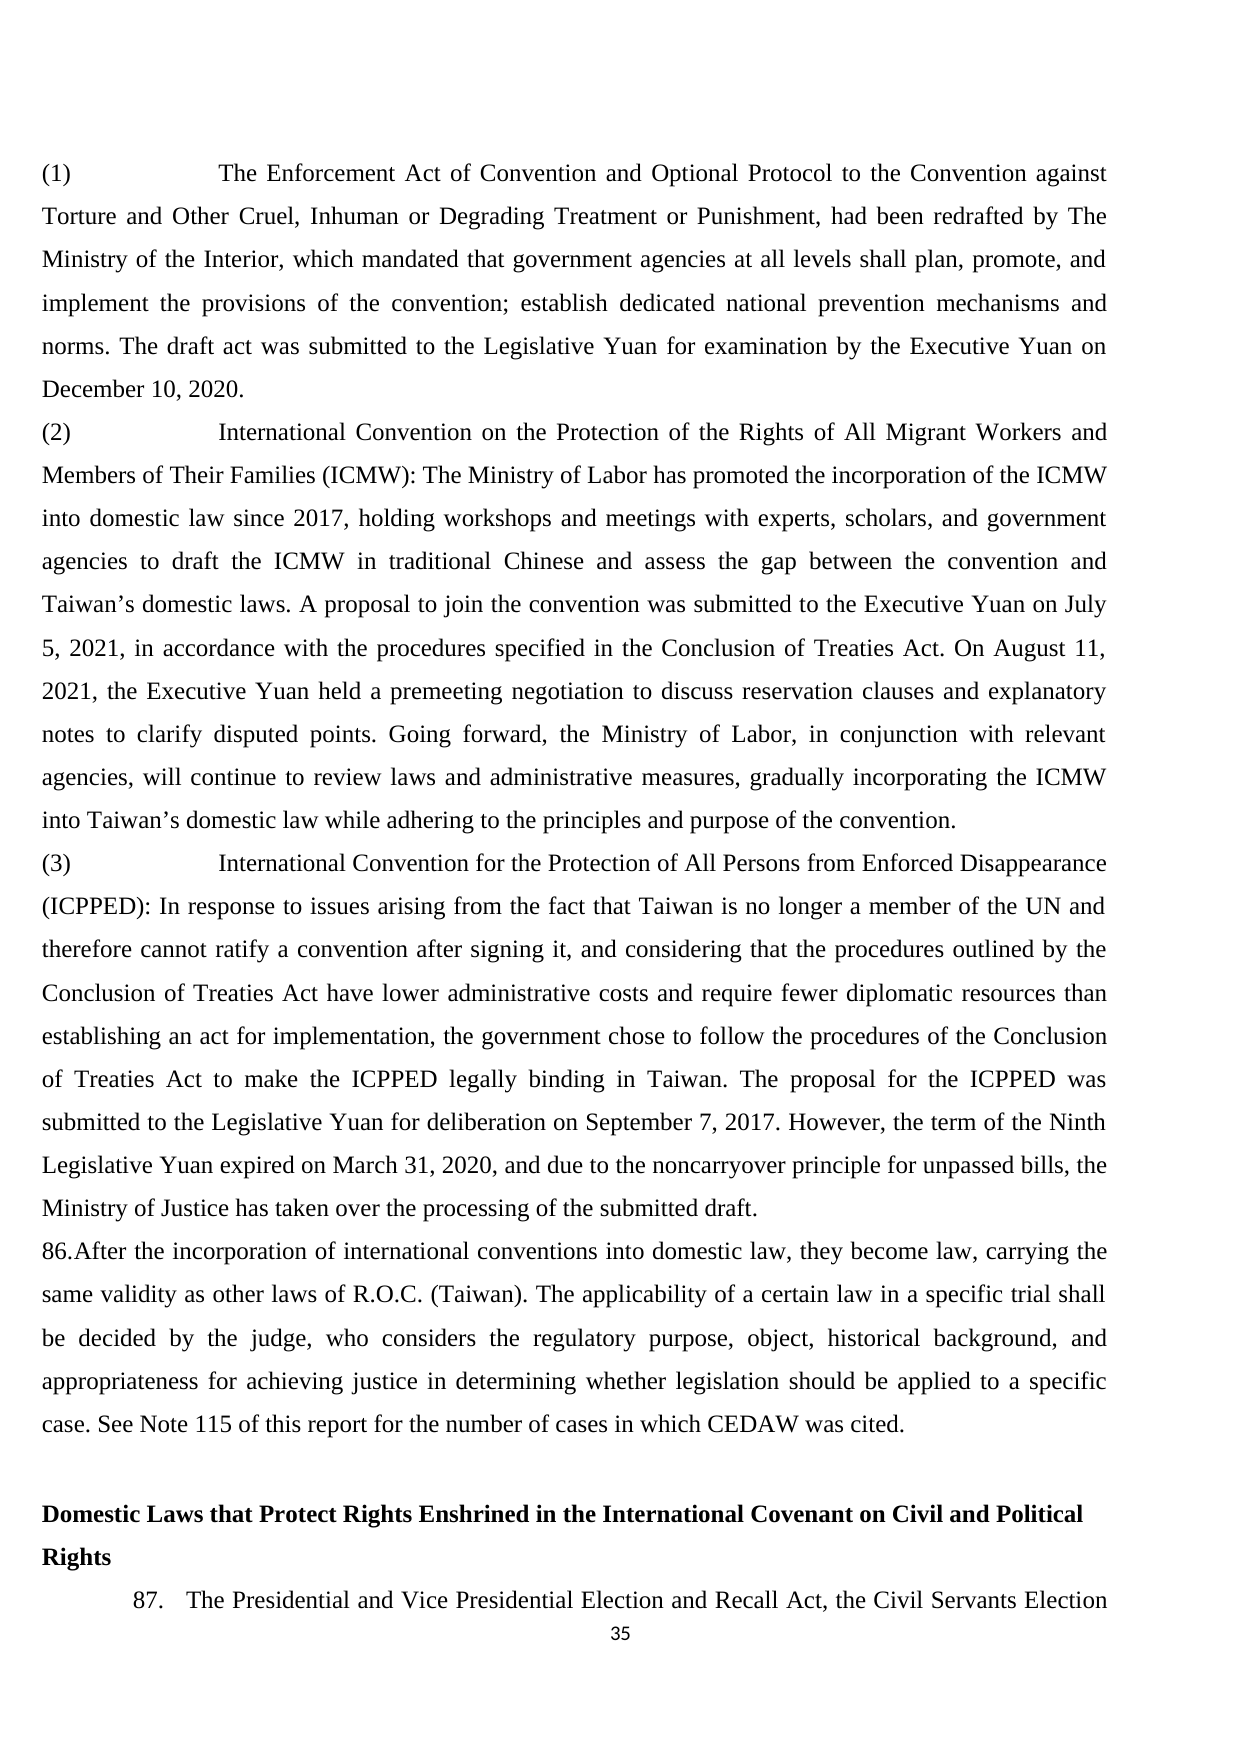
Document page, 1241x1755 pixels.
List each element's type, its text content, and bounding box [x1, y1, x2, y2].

list The Presidential and Vice Presidential Election and Recall Act, the Civil Servants Election [133, 1585, 1108, 1614]
list After the incorporation of international conventions into domestic law, they become law, carrying the same validity as other laws of R.O.C. (Taiwan). The applicability of a certain law in a specific trial shall be decided by the judge, who considers the regulatory purpose, object, historical background, and appropriateness for achieving justice in determining whether legislation should be applied to a specific case. See Note 115 of this report for the number of cases in which CEDAW was cited. [42, 1236, 1108, 1438]
subtitle Domestic Laws that Protect Rights Enshrined in the International Covenant on Civil and Political Rights [42, 1499, 1134, 1571]
list The Enforcement Act of Convention and Optional Protocol to the Convention against Torture and Other Cruel, Inhuman or Degrading Treatment or Punishment, had been redrafted by The Ministry of the Interior, which mandated that government agencies at all levels shall plan, promote, and implement the provisions of the convention; establish dedicated national prevention mechanisms and norms. The draft act was submitted to the Legislative Yuan for examination by the Executive Yuan on December 10, 2020. [42, 158, 1108, 403]
list International Convention for the Protection of All Persons from Enforced Disappearance (ICPPED): In response to issues arising from the fact that Taiwan is no longer a member of the UN and therefore cannot ratify a convention after signing it, and considering that the procedures outlined by the Conclusion of Treaties Act have lower administrative costs and require fewer diplomatic resources than establishing an act for implementation, the government chose to follow the procedures of the Conclusion of Treaties Act to make the ICPPED legally binding in Taiwan. The proposal for the ICPPED was submitted to the Legislative Yuan for deliberation on September 7, 2017. However, the term of the Ninth Legislative Yuan expired on March 31, 2020, and due to the noncarryover principle for unpassed bills, the Ministry of Justice has taken over the processing of the submitted draft. [42, 848, 1108, 1222]
list International Convention on the Protection of the Rights of All Migrant Workers and Members of Their Families (ICMW): The Ministry of Labor has promoted the incorporation of the ICMW into domestic law since 2017, holding workshops and meetings with experts, scholars, and government agencies to draft the ICMW in traditional Chinese and assess the gap between the convention and Taiwan’s domestic laws. A proposal to join the convention was submitted to the Executive Yuan on July 5, 2021, in accordance with the procedures specified in the Conclusion of Treaties Act. On August 11, 2021, the Executive Yuan held a premeeting negotiation to discuss reservation clauses and explanatory notes to clarify disputed points. Going forward, the Ministry of Labor, in conjunction with relevant agencies, will continue to review laws and administrative measures, gradually incorporating the ICMW into Taiwan’s domestic law while adhering to the principles and purpose of the convention. [42, 417, 1108, 834]
